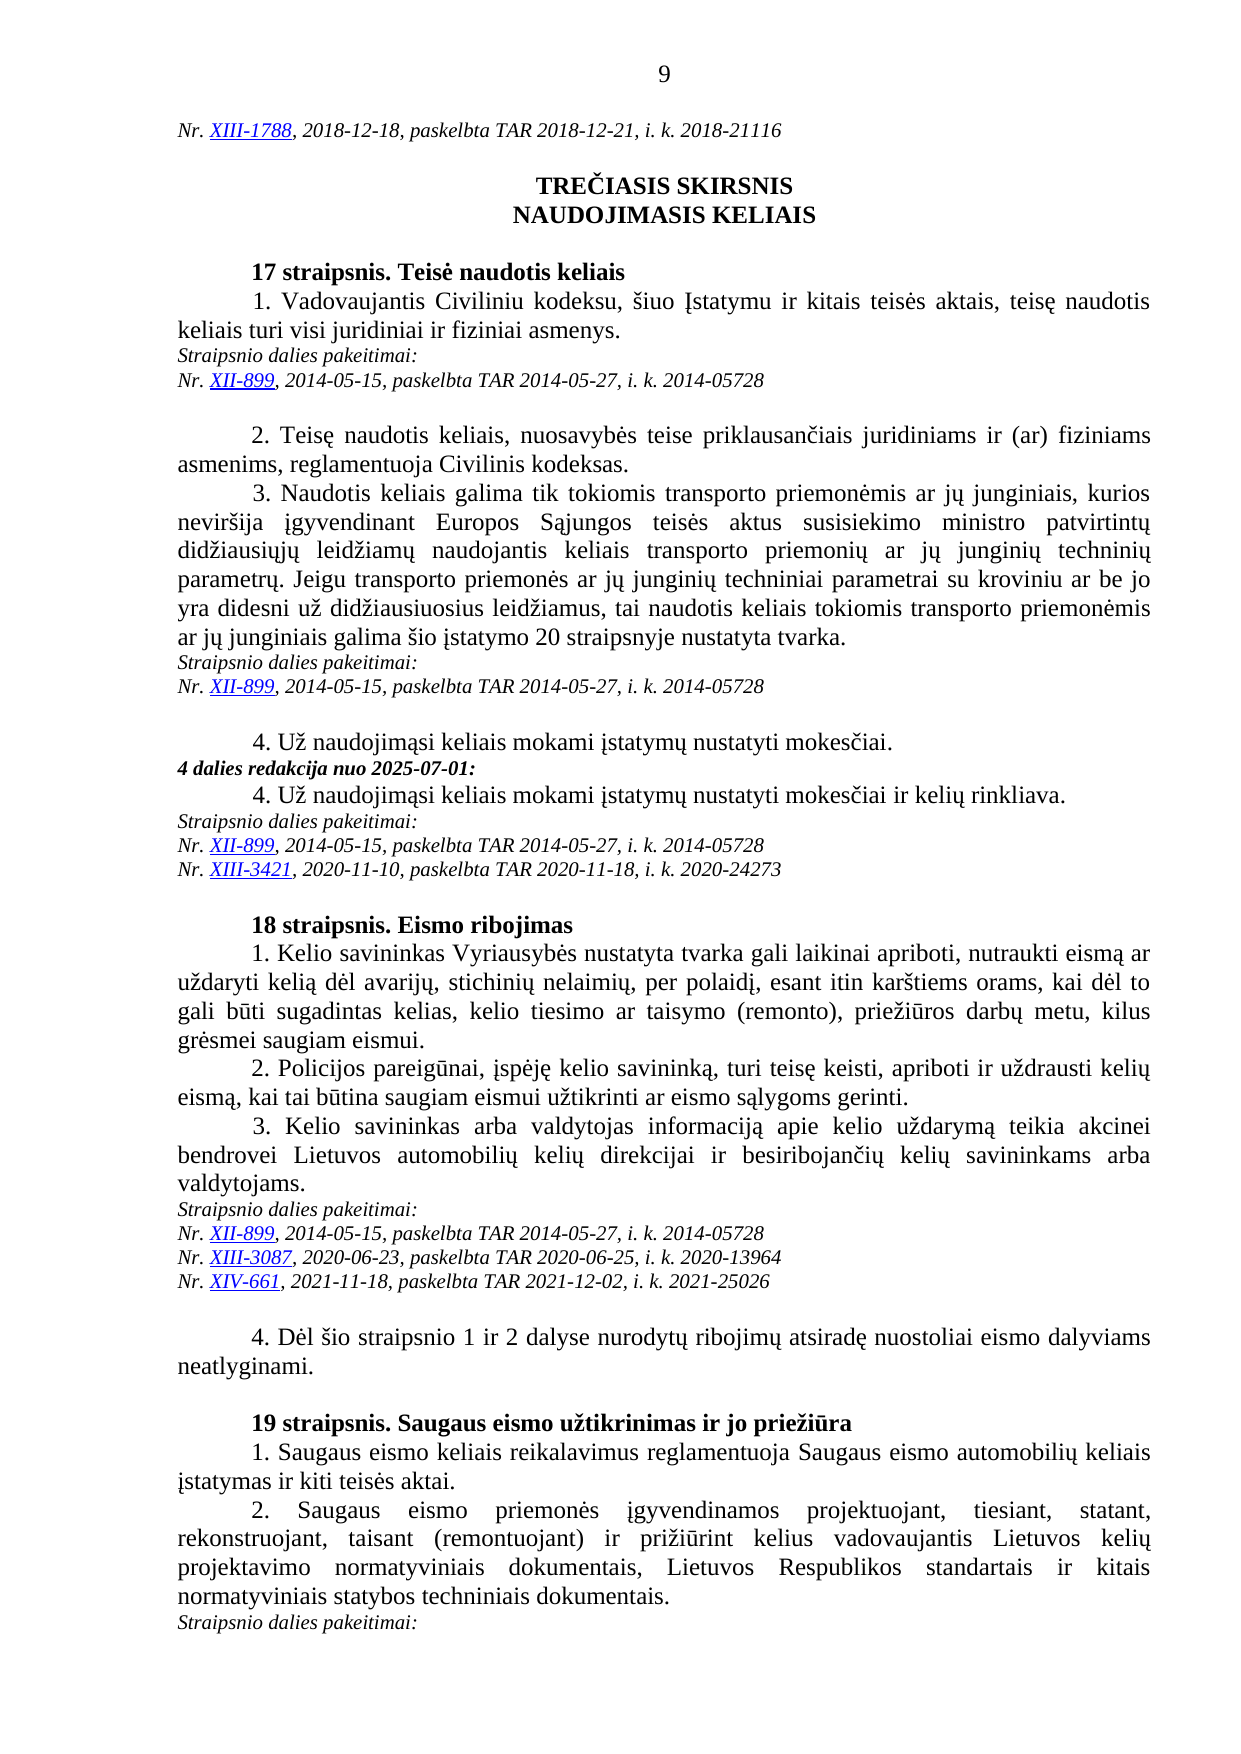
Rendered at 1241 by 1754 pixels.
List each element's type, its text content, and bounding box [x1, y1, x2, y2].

text 4 dalies redakcija nuo 2025-07-01: [177, 756, 1152, 780]
text 2. Teisę naudotis keliais, nuosavybės teise priklausančiais juridiniams ir (ar) fiziniams asmenims, reglamentuoja Civilinis kodeksas. [177, 420, 1152, 478]
text Nr. XIII-3421, 2020-11-10, paskelbta TAR 2020-11-18, i. k. 2020-24273 [177, 857, 1152, 881]
text Nr. XII-899, 2014-05-15, paskelbta TAR 2014-05-27, i. k. 2014-05728 [177, 367, 1152, 392]
text 2. Saugaus eismo priemonės įgyvendinamos projektuojant, tiesiant, statant, rekonstruojant, taisant (remontuojant) ir prižiūrint kelius vadovaujantis Lietuvos kelių projektavimo normatyviniais dokumentais, Lietuvos Respublikos standartais ir kitais normatyviniais statybos techniniais dokumentais. [177, 1495, 1152, 1610]
text Straipsnio dalies pakeitimai: [177, 343, 1152, 367]
text 4. Už naudojimąsi keliais mokami įstatymų nustatyti mokesčiai ir kelių rinkliava. [177, 780, 1152, 809]
text NAUDOJIMASIS KELIAIS [177, 200, 1152, 228]
text 1. Saugaus eismo keliais reikalavimus reglamentuoja Saugaus eismo automobilių keliais įstatymas ir kiti teisės aktai. [177, 1437, 1152, 1495]
text 4. Dėl šio straipsnio 1 ir 2 dalyse nurodytų ribojimų atsiradę nuostoliai eismo dalyviams neatlyginami. [177, 1322, 1152, 1380]
text 3. Naudotis keliais galima tik tokiomis transporto priemonėmis ar jų junginiais, kurios neviršija įgyvendinant Europos Sąjungos teisės aktus susisiekimo ministro patvirtintų didžiausiųjų leidžiamų naudojantis keliais transporto priemonių ar jų junginių techninių parametrų. Jeigu transporto priemonės ar jų junginių techniniai parametrai su kroviniu ar be jo yra didesni už didžiausiuosius leidžiamus, tai naudotis keliais tokiomis transporto priemonėmis ar jų junginiais galima šio įstatymo 20 straipsnyje nustatyta tvarka. [177, 478, 1152, 650]
text TREČIASIS SKIRSNIS [177, 171, 1152, 200]
text 1. Kelio savininkas Vyriausybės nustatyta tvarka gali laikinai apriboti, nutraukti eismą ar uždaryti kelią dėl avarijų, stichinių nelaimių, per polaidį, esant itin karštiems orams, kai dėl to gali būti sugadintas kelias, kelio tiesimo ar taisymo (remonto), priežiūros darbų metu, kilus grėsmei saugiam eismui. [177, 938, 1152, 1053]
text 17 straipsnis. Teisė naudotis keliais [177, 257, 1152, 286]
text Nr. XII-899, 2014-05-15, paskelbta TAR 2014-05-27, i. k. 2014-05728 [177, 833, 1152, 857]
text 3. Kelio savininkas arba valdytojas informaciją apie kelio uždarymą teikia akcinei bendrovei Lietuvos automobilių kelių direkcijai ir besiribojančių kelių savininkams arba valdytojams. [177, 1111, 1152, 1197]
text Nr. XII-899, 2014-05-15, paskelbta TAR 2014-05-27, i. k. 2014-05728 [177, 674, 1152, 698]
text Straipsnio dalies pakeitimai: [177, 650, 1152, 674]
text Straipsnio dalies pakeitimai: [177, 1197, 1152, 1221]
text 18 straipsnis. Eismo ribojimas [177, 910, 1152, 938]
text Straipsnio dalies pakeitimai: [177, 1610, 1152, 1634]
text 1. Vadovaujantis Civiliniu kodeksu, šiuo Įstatymu ir kitais teisės aktais, teisę naudotis keliais turi visi juridiniai ir fiziniai asmenys. [177, 286, 1152, 343]
text Nr. XII-899, 2014-05-15, paskelbta TAR 2014-05-27, i. k. 2014-05728 [177, 1221, 1152, 1245]
text Nr. XIII-1788, 2018-12-18, paskelbta TAR 2018-12-21, i. k. 2018-21116 [177, 118, 1152, 142]
text Nr. XIV-661, 2021-11-18, paskelbta TAR 2021-12-02, i. k. 2021-25026 [177, 1269, 1152, 1293]
text 19 straipsnis. Saugaus eismo užtikrinimas ir jo priežiūra [177, 1408, 1152, 1437]
text 4. Už naudojimąsi keliais mokami įstatymų nustatyti mokesčiai. [177, 727, 1152, 756]
text 2. Policijos pareigūnai, įspėję kelio savininką, turi teisę keisti, apriboti ir uždrausti kelių eismą, kai tai būtina saugiam eismui užtikrinti ar eismo sąlygoms gerinti. [177, 1053, 1152, 1111]
text Straipsnio dalies pakeitimai: [177, 809, 1152, 833]
text Nr. XIII-3087, 2020-06-23, paskelbta TAR 2020-06-25, i. k. 2020-13964 [177, 1245, 1152, 1269]
